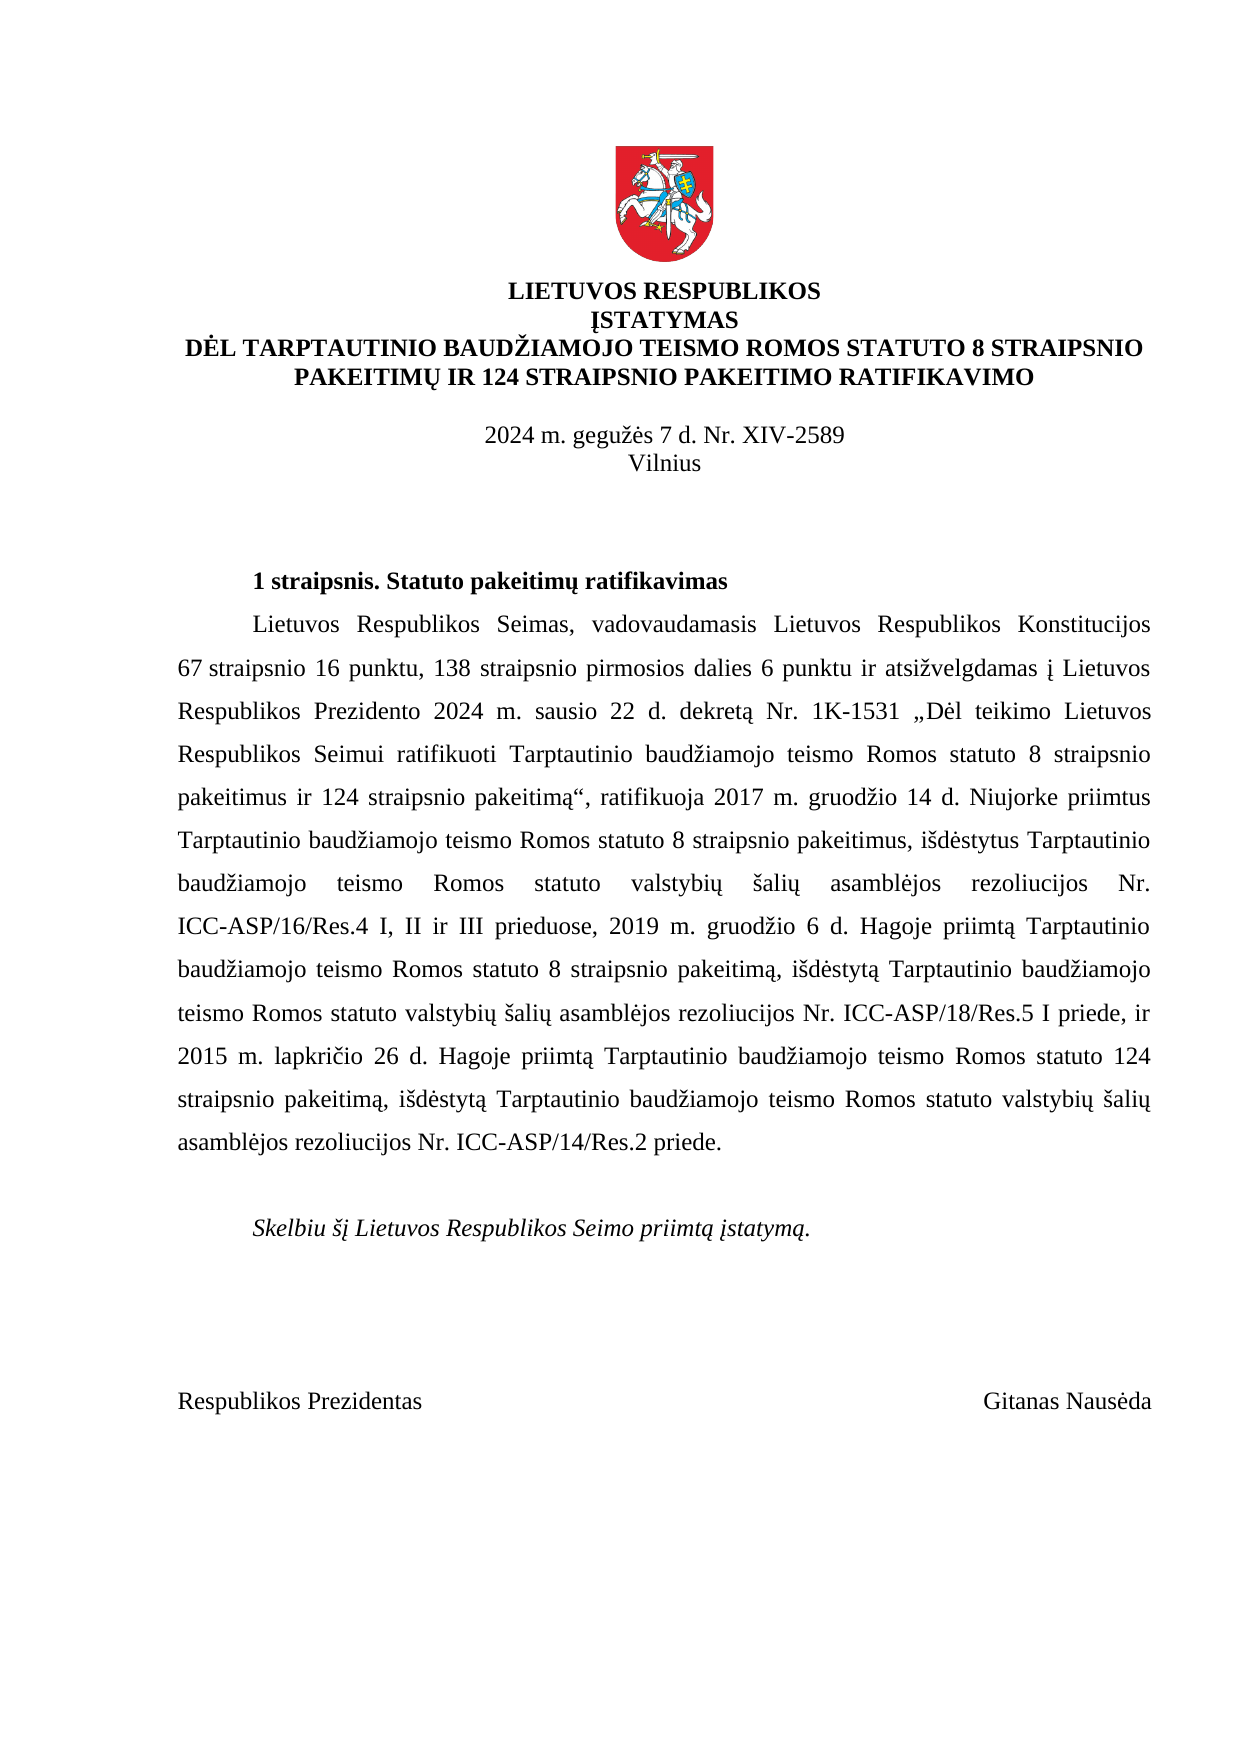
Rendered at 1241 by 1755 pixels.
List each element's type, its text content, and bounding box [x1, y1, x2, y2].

text Respublikos Prezidentas Gitanas Nausėda [177, 1386, 1152, 1414]
text 1 straipsnis. Statuto pakeitimų ratifikavimas [177, 566, 1152, 595]
text ĮSTATYMAS [177, 305, 1152, 333]
text LIETUVOS RESPUBLIKOS [177, 276, 1152, 305]
text Vilnius [177, 448, 1152, 477]
text DĖL TARPTAUTINIO BAUDŽIAMOJO TEISMO ROMOS STATUTO 8 STRAIPSNIO PAKEITIMŲ IR 124 STRAIPSNIO PAKEITIMO RATIFIKAVIMO [177, 333, 1152, 391]
text 2024 m. gegužės 7 d. Nr. XIV-2589 [177, 420, 1152, 448]
text Lietuvos Respublikos Seimas, vadovaudamasis Lietuvos Respublikos Konstitucijos 67 straipsnio 16 punktu, 138 straipsnio pirmosios dalies 6 punktu ir atsižvelgdamas į Lietuvos Respublikos Prezidento 2024 m. sausio 22 d. dekretą Nr. 1K-1531 „Dėl teikimo Lietuvos Respublikos Seimui ratifikuoti Tarptautinio baudžiamojo teismo Romos statuto 8 straipsnio pakeitimus ir 124 straipsnio pakeitimą“, ratifikuoja 2017 m. gruodžio 14 d. Niujorke priimtus Tarptautinio baudžiamojo teismo Romos statuto 8 straipsnio pakeitimus, išdėstytus Tarptautinio baudžiamojo teismo Romos statuto valstybių šalių asamblėjos rezoliucijos Nr. ICC-ASP/16/Res.4 I, II ir III prieduose, 2019 m. gruodžio 6 d. Hagoje priimtą Tarptautinio baudžiamojo teismo Romos statuto 8 straipsnio pakeitimą, išdėstytą Tarptautinio baudžiamojo teismo Romos statuto valstybių šalių asamblėjos rezoliucijos Nr. ICC-ASP/18/Res.5 I priede, ir 2015 m. lapkričio 26 d. Hagoje priimtą Tarptautinio baudžiamojo teismo Romos statuto 124 straipsnio pakeitimą, išdėstytą Tarptautinio baudžiamojo teismo Romos statuto valstybių šalių asamblėjos rezoliucijos Nr. ICC-ASP/14/Res.2 priede. [177, 609, 1152, 1156]
text Skelbiu šį Lietuvos Respublikos Seimo priimtą įstatymą. [177, 1213, 1152, 1242]
